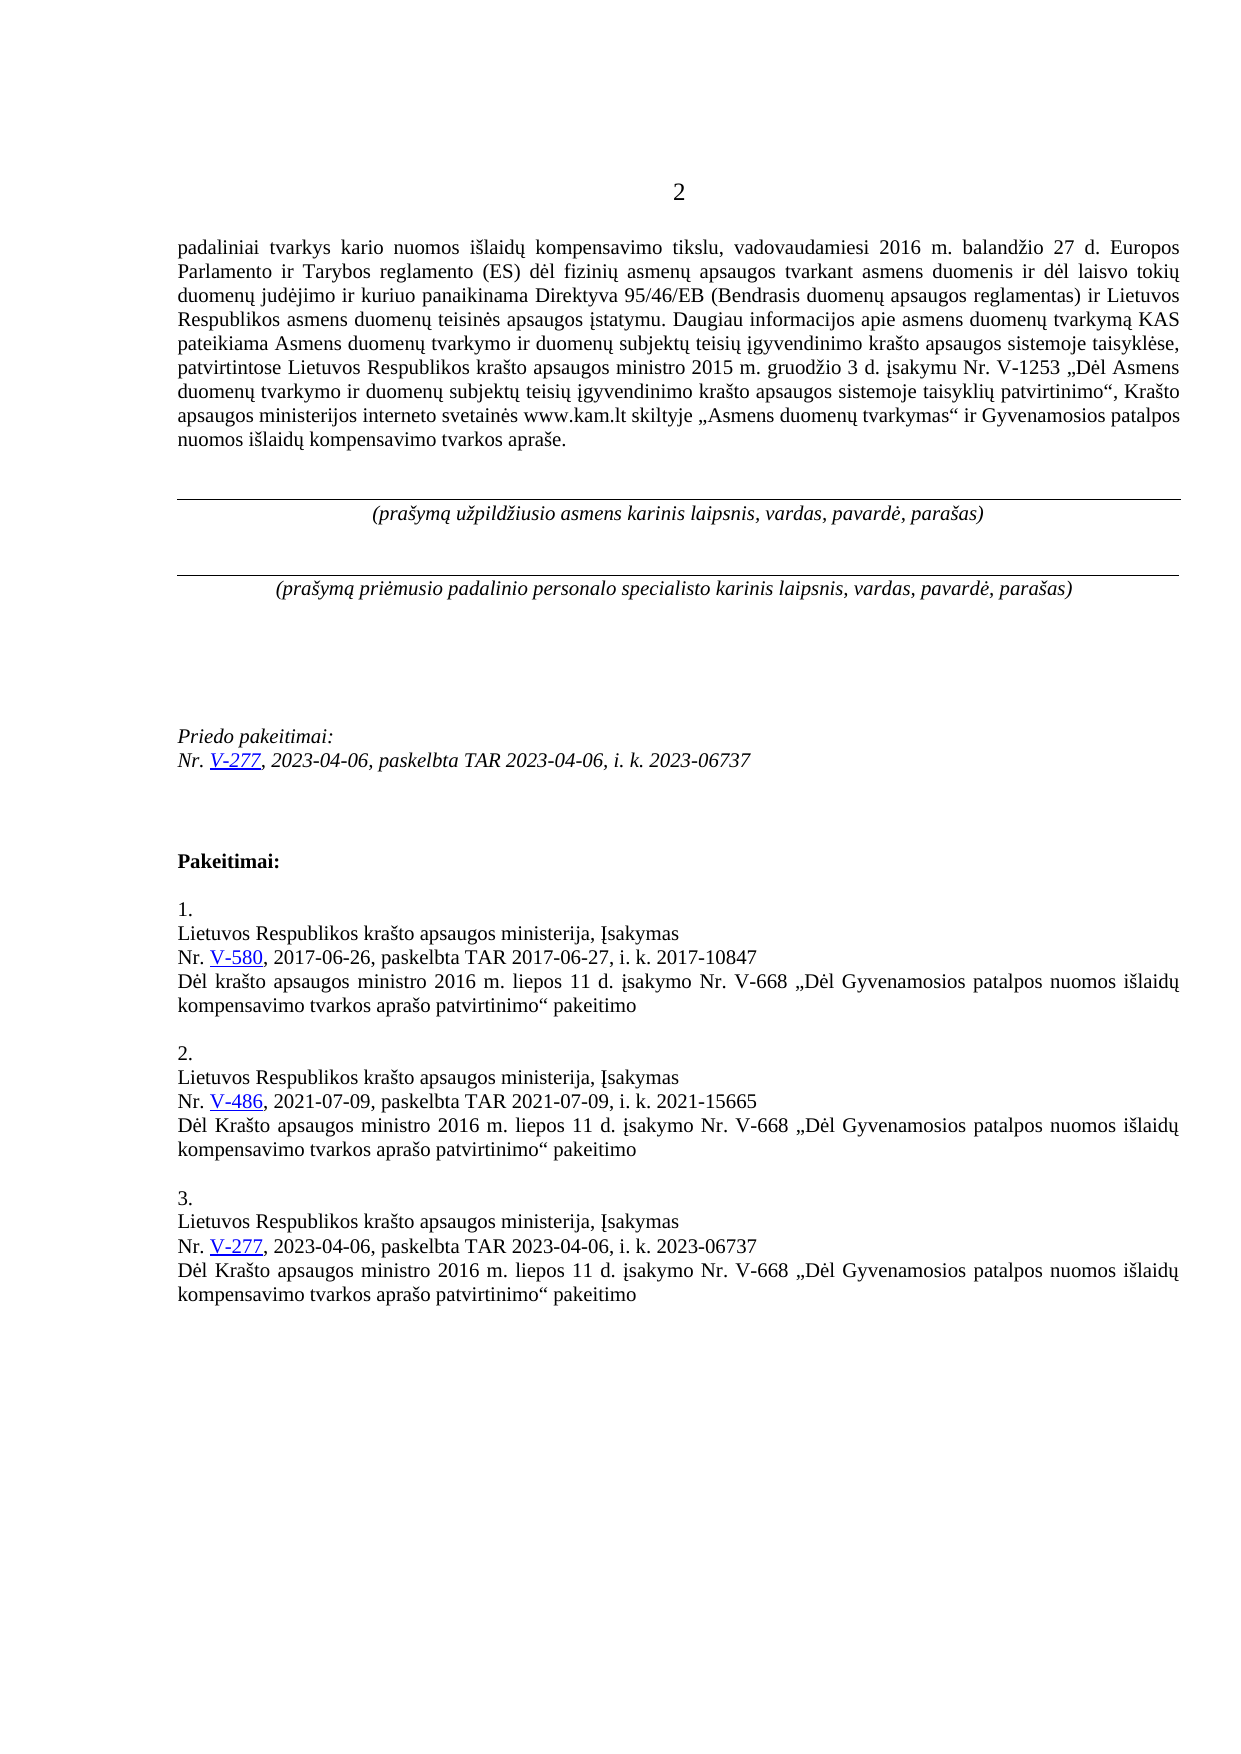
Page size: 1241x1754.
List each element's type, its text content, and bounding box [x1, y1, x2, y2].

text Lietuvos Respublikos krašto apsaugos ministerija, Įsakymas [177, 1209, 1181, 1233]
text Dėl Krašto apsaugos ministro 2016 m. liepos 11 d. įsakymo Nr. V-668 „Dėl Gyvenamosios patalpos nuomos išlaidų kompensavimo tvarkos aprašo patvirtinimo“ pakeitimo [177, 1258, 1181, 1306]
text 1. [177, 897, 1181, 921]
text Nr. V-486, 2021-07-09, paskelbta TAR 2021-07-09, i. k. 2021-15665 [177, 1089, 1181, 1113]
text Pakeitimai: [177, 848, 1181, 873]
table_cell (prašymą priėmusio padalinio personalo specialisto karinis laipsnis, vardas, pavardė, parašas) [177, 576, 1178, 600]
text Lietuvos Respublikos krašto apsaugos ministerija, Įsakymas [177, 921, 1181, 945]
text Lietuvos Respublikos krašto apsaugos ministerija, Įsakymas [177, 1065, 1181, 1089]
table_header (prašymą užpildžiusio asmens karinis laipsnis, vardas, pavardė, parašas) [177, 500, 1181, 524]
text Dėl Krašto apsaugos ministro 2016 m. liepos 11 d. įsakymo Nr. V-668 „Dėl Gyvenamosios patalpos nuomos išlaidų kompensavimo tvarkos aprašo patvirtinimo“ pakeitimo [177, 1113, 1181, 1161]
text Priedo pakeitimai: [177, 723, 1181, 748]
text Nr. V-277, 2023-04-06, paskelbta TAR 2023-04-06, i. k. 2023-06737 [177, 1233, 1181, 1258]
text 3. [177, 1185, 1181, 1209]
text 2. [177, 1041, 1181, 1065]
table_cell [177, 525, 1178, 575]
text Dėl krašto apsaugos ministro 2016 m. liepos 11 d. įsakymo Nr. V-668 „Dėl Gyvenamosios patalpos nuomos išlaidų kompensavimo tvarkos aprašo patvirtinimo“ pakeitimo [177, 969, 1181, 1017]
text padaliniai tvarkys kario nuomos išlaidų kompensavimo tikslu, vadovaudamiesi 2016 m. balandžio 27 d. Europos Parlamento ir Tarybos reglamento (ES) dėl fizinių asmenų apsaugos tvarkant asmens duomenis ir dėl laisvo tokių duomenų judėjimo ir kuriuo panaikinama Direktyva 95/46/EB (Bendrasis duomenų apsaugos reglamentas) ir Lietuvos Respublikos asmens duomenų teisinės apsaugos įstatymu. Daugiau informacijos apie asmens duomenų tvarkymą KAS pateikiama Asmens duomenų tvarkymo ir duomenų subjektų teisių įgyvendinimo krašto apsaugos sistemoje taisyklėse, patvirtintose Lietuvos Respublikos krašto apsaugos ministro 2015 m. gruodžio 3 d. įsakymu Nr. V-1253 „Dėl Asmens duomenų tvarkymo ir duomenų subjektų teisių įgyvendinimo krašto apsaugos sistemoje taisyklių patvirtinimo“, Krašto apsaugos ministerijos interneto svetainės www.kam.lt skiltyje „Asmens duomenų tvarkymas“ ir Gyvenamosios patalpos nuomos išlaidų kompensavimo tvarkos apraše. [177, 235, 1181, 451]
text Nr. V-277, 2023-04-06, paskelbta TAR 2023-04-06, i. k. 2023-06737 [177, 748, 1181, 772]
text Nr. V-580, 2017-06-26, paskelbta TAR 2017-06-27, i. k. 2017-10847 [177, 945, 1181, 969]
